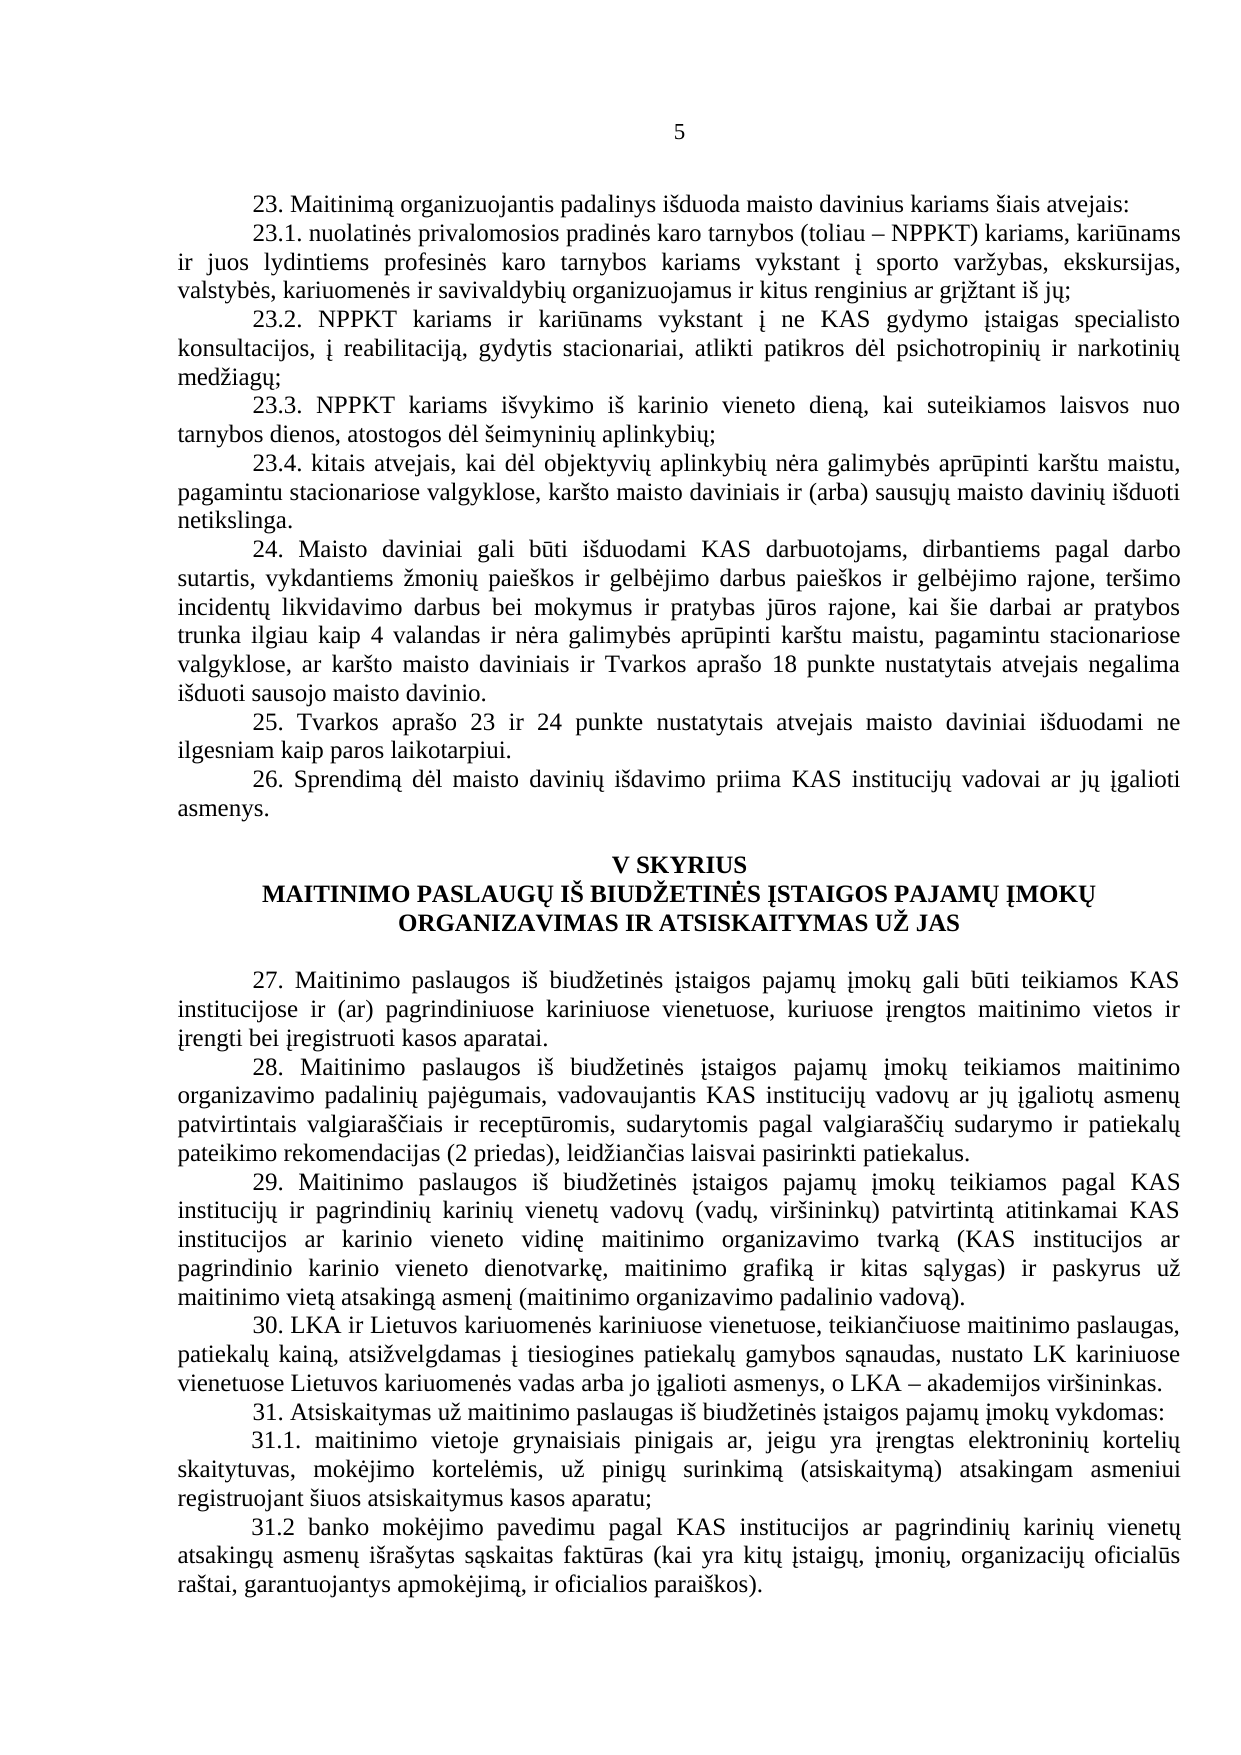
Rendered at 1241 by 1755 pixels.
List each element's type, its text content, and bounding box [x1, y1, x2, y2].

text V SKYRIUS [177, 851, 1181, 879]
text 24. Maisto daviniai gali būti išduodami KAS darbuotojams, dirbantiems pagal darbo sutartis, vykdantiems žmonių paieškos ir gelbėjimo darbus paieškos ir gelbėjimo rajone, teršimo incidentų likvidavimo darbus bei mokymus ir pratybas jūros rajone, kai šie darbai ar pratybos trunka ilgiau kaip 4 valandas ir nėra galimybės aprūpinti karštu maistu, pagamintu stacionariose valgyklose, ar karšto maisto daviniais ir Tvarkos aprašo 18 punkte nustatytais atvejais negalima išduoti sausojo maisto davinio. [177, 534, 1181, 707]
text 23.1. nuolatinės privalomosios pradinės karo tarnybos (toliau – NPPKT) kariams, kariūnams ir juos lydintiems profesinės karo tarnybos kariams vykstant į sporto varžybas, ekskursijas, valstybės, kariuomenės ir savivaldybių organizuojamus ir kitus renginius ar grįžtant iš jų; [177, 218, 1181, 304]
text MAITINIMO PASLAUGŲ IŠ BIUDŽETINĖS ĮSTAIGOS PAJAMŲ ĮMOKŲ ORGANIZAVIMAS IR ATSISKAITYMAS UŽ JAS [177, 879, 1181, 937]
text 26. Sprendimą dėl maisto davinių išdavimo priima KAS institucijų vadovai ar jų įgalioti asmenys. [177, 764, 1181, 822]
text 23.3. NPPKT kariams išvykimo iš karinio vieneto dieną, kai suteikiamos laisvos nuo tarnybos dienos, atostogos dėl šeimyninių aplinkybių; [177, 391, 1181, 448]
text 23. Maitinimą organizuojantis padalinys išduoda maisto davinius kariams šiais atvejais: [177, 189, 1181, 218]
text 23.2. NPPKT kariams ir kariūnams vykstant į ne KAS gydymo įstaigas specialisto konsultacijos, į reabilitaciją, gydytis stacionariai, atlikti patikros dėl psichotropinių ir narkotinių medžiagų; [177, 304, 1181, 391]
text 23.4. kitais atvejais, kai dėl objektyvių aplinkybių nėra galimybės aprūpinti karštu maistu, pagamintu stacionariose valgyklose, karšto maisto daviniais ir (arba) sausųjų maisto davinių išduoti netikslinga. [177, 448, 1181, 534]
text 31. Atsiskaitymas už maitinimo paslaugas iš biudžetinės įstaigos pajamų įmokų vykdomas: [177, 1397, 1181, 1426]
text 30. LKA ir Lietuvos kariuomenės kariniuose vienetuose, teikiančiuose maitinimo paslaugas, patiekalų kainą, atsižvelgdamas į tiesiogines patiekalų gamybos sąnaudas, nustato LK kariniuose vienetuose Lietuvos kariuomenės vadas arba jo įgalioti asmenys, o LKA – akademijos viršininkas. [177, 1311, 1181, 1397]
text 29. Maitinimo paslaugos iš biudžetinės įstaigos pajamų įmokų teikiamos pagal KAS institucijų ir pagrindinių karinių vienetų vadovų (vadų, viršininkų) patvirtintą atitinkamai KAS institucijos ar karinio vieneto vidinę maitinimo organizavimo tvarką (KAS institucijos ar pagrindinio karinio vieneto dienotvarkę, maitinimo grafiką ir kitas sąlygas) ir paskyrus už maitinimo vietą atsakingą asmenį (maitinimo organizavimo padalinio vadovą). [177, 1167, 1181, 1311]
text 31.1. maitinimo vietoje grynaisiais pinigais ar, jeigu yra įrengtas elektroninių kortelių skaitytuvas, mokėjimo kortelėmis, už pinigų surinkimą (atsiskaitymą) atsakingam asmeniui registruojant šiuos atsiskaitymus kasos aparatu; [177, 1426, 1181, 1512]
text 25. Tvarkos aprašo 23 ir 24 punkte nustatytais atvejais maisto daviniai išduodami ne ilgesniam kaip paros laikotarpiui. [177, 707, 1181, 764]
text 31.2 banko mokėjimo pavedimu pagal KAS institucijos ar pagrindinių karinių vienetų atsakingų asmenų išrašytas sąskaitas faktūras (kai yra kitų įstaigų, įmonių, organizacijų oficialūs raštai, garantuojantys apmokėjimą, ir oficialios paraiškos). [177, 1512, 1181, 1598]
text 28. Maitinimo paslaugos iš biudžetinės įstaigos pajamų įmokų teikiamos maitinimo organizavimo padalinių pajėgumais, vadovaujantis KAS institucijų vadovų ar jų įgaliotų asmenų patvirtintais valgiaraščiais ir receptūromis, sudarytomis pagal valgiaraščių sudarymo ir patiekalų pateikimo rekomendacijas (2 priedas), leidžiančias laisvai pasirinkti patiekalus. [177, 1052, 1181, 1167]
text 27. Maitinimo paslaugos iš biudžetinės įstaigos pajamų įmokų gali būti teikiamos KAS institucijose ir (ar) pagrindiniuose kariniuose vienetuose, kuriuose įrengtos maitinimo vietos ir įrengti bei įregistruoti kasos aparatai. [177, 966, 1181, 1052]
